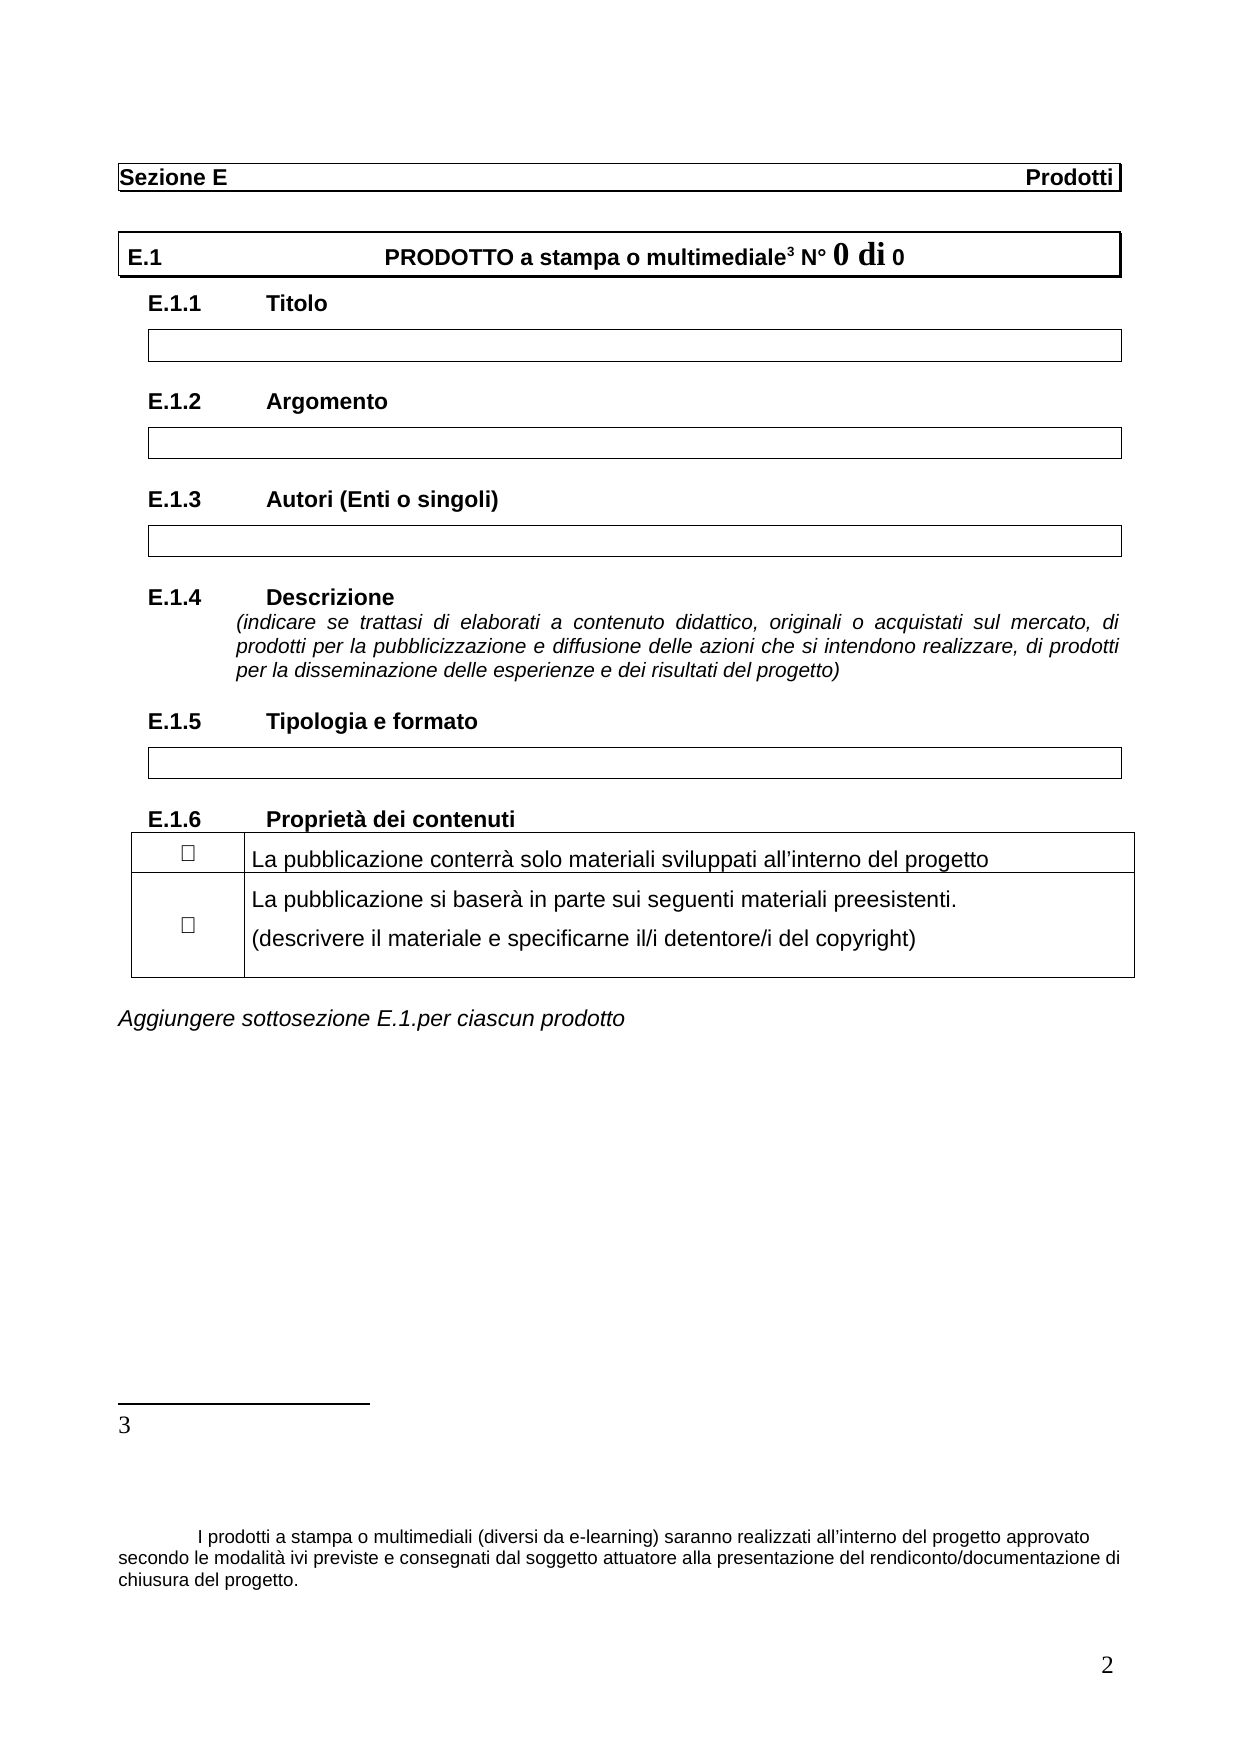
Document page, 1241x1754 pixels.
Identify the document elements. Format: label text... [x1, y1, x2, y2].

text E.1.5 Tipologia e formato [148, 708, 1122, 734]
text (indicare se trattasi di elaborati a contenuto didattico, originali o acquistati sul mercato, di prodotti per la pubblicizzazione e diffusione delle azioni che si intendono realizzare, di prodotti per la disseminazione delle esperienze e dei risultati del progetto) [236, 610, 1122, 682]
text Aggiungere sottosezione E.1.per ciascun prodotto [118, 1005, 1122, 1031]
text E.1.4 Descrizione [148, 583, 1122, 610]
text E.1.2 Argomento [148, 388, 1122, 414]
subtitle Sezione E Prodotti [119, 164, 1119, 190]
table_header La pubblicazione conterrà solo materiali sviluppati all’interno del progetto [245, 833, 1134, 872]
table_header  [132, 833, 244, 872]
text E.1.6 Proprietà dei contenuti [148, 806, 1122, 832]
table_cell La pubblicazione si baserà in parte sui seguenti materiali preesistenti. (descrivere il materiale e specificarne il/i detentore/i del copyright) [245, 873, 1134, 977]
text E.1.1 Titolo [148, 290, 1122, 316]
text I prodotti a stampa o multimediali (diversi da e-learning) saranno realizzati all’interno del progetto approvato secondo le modalità ivi previste e consegnati dal soggetto attuatore alla presentazione del rendiconto/documentazione di chiusura del progetto. [118, 1526, 1122, 1590]
table_cell  [132, 873, 244, 977]
subtitle E.1 PRODOTTO a stampa o multimediale N° 0 di 0 [119, 233, 1119, 275]
text E.1.3 Autori (Enti o singoli) [148, 486, 1122, 512]
